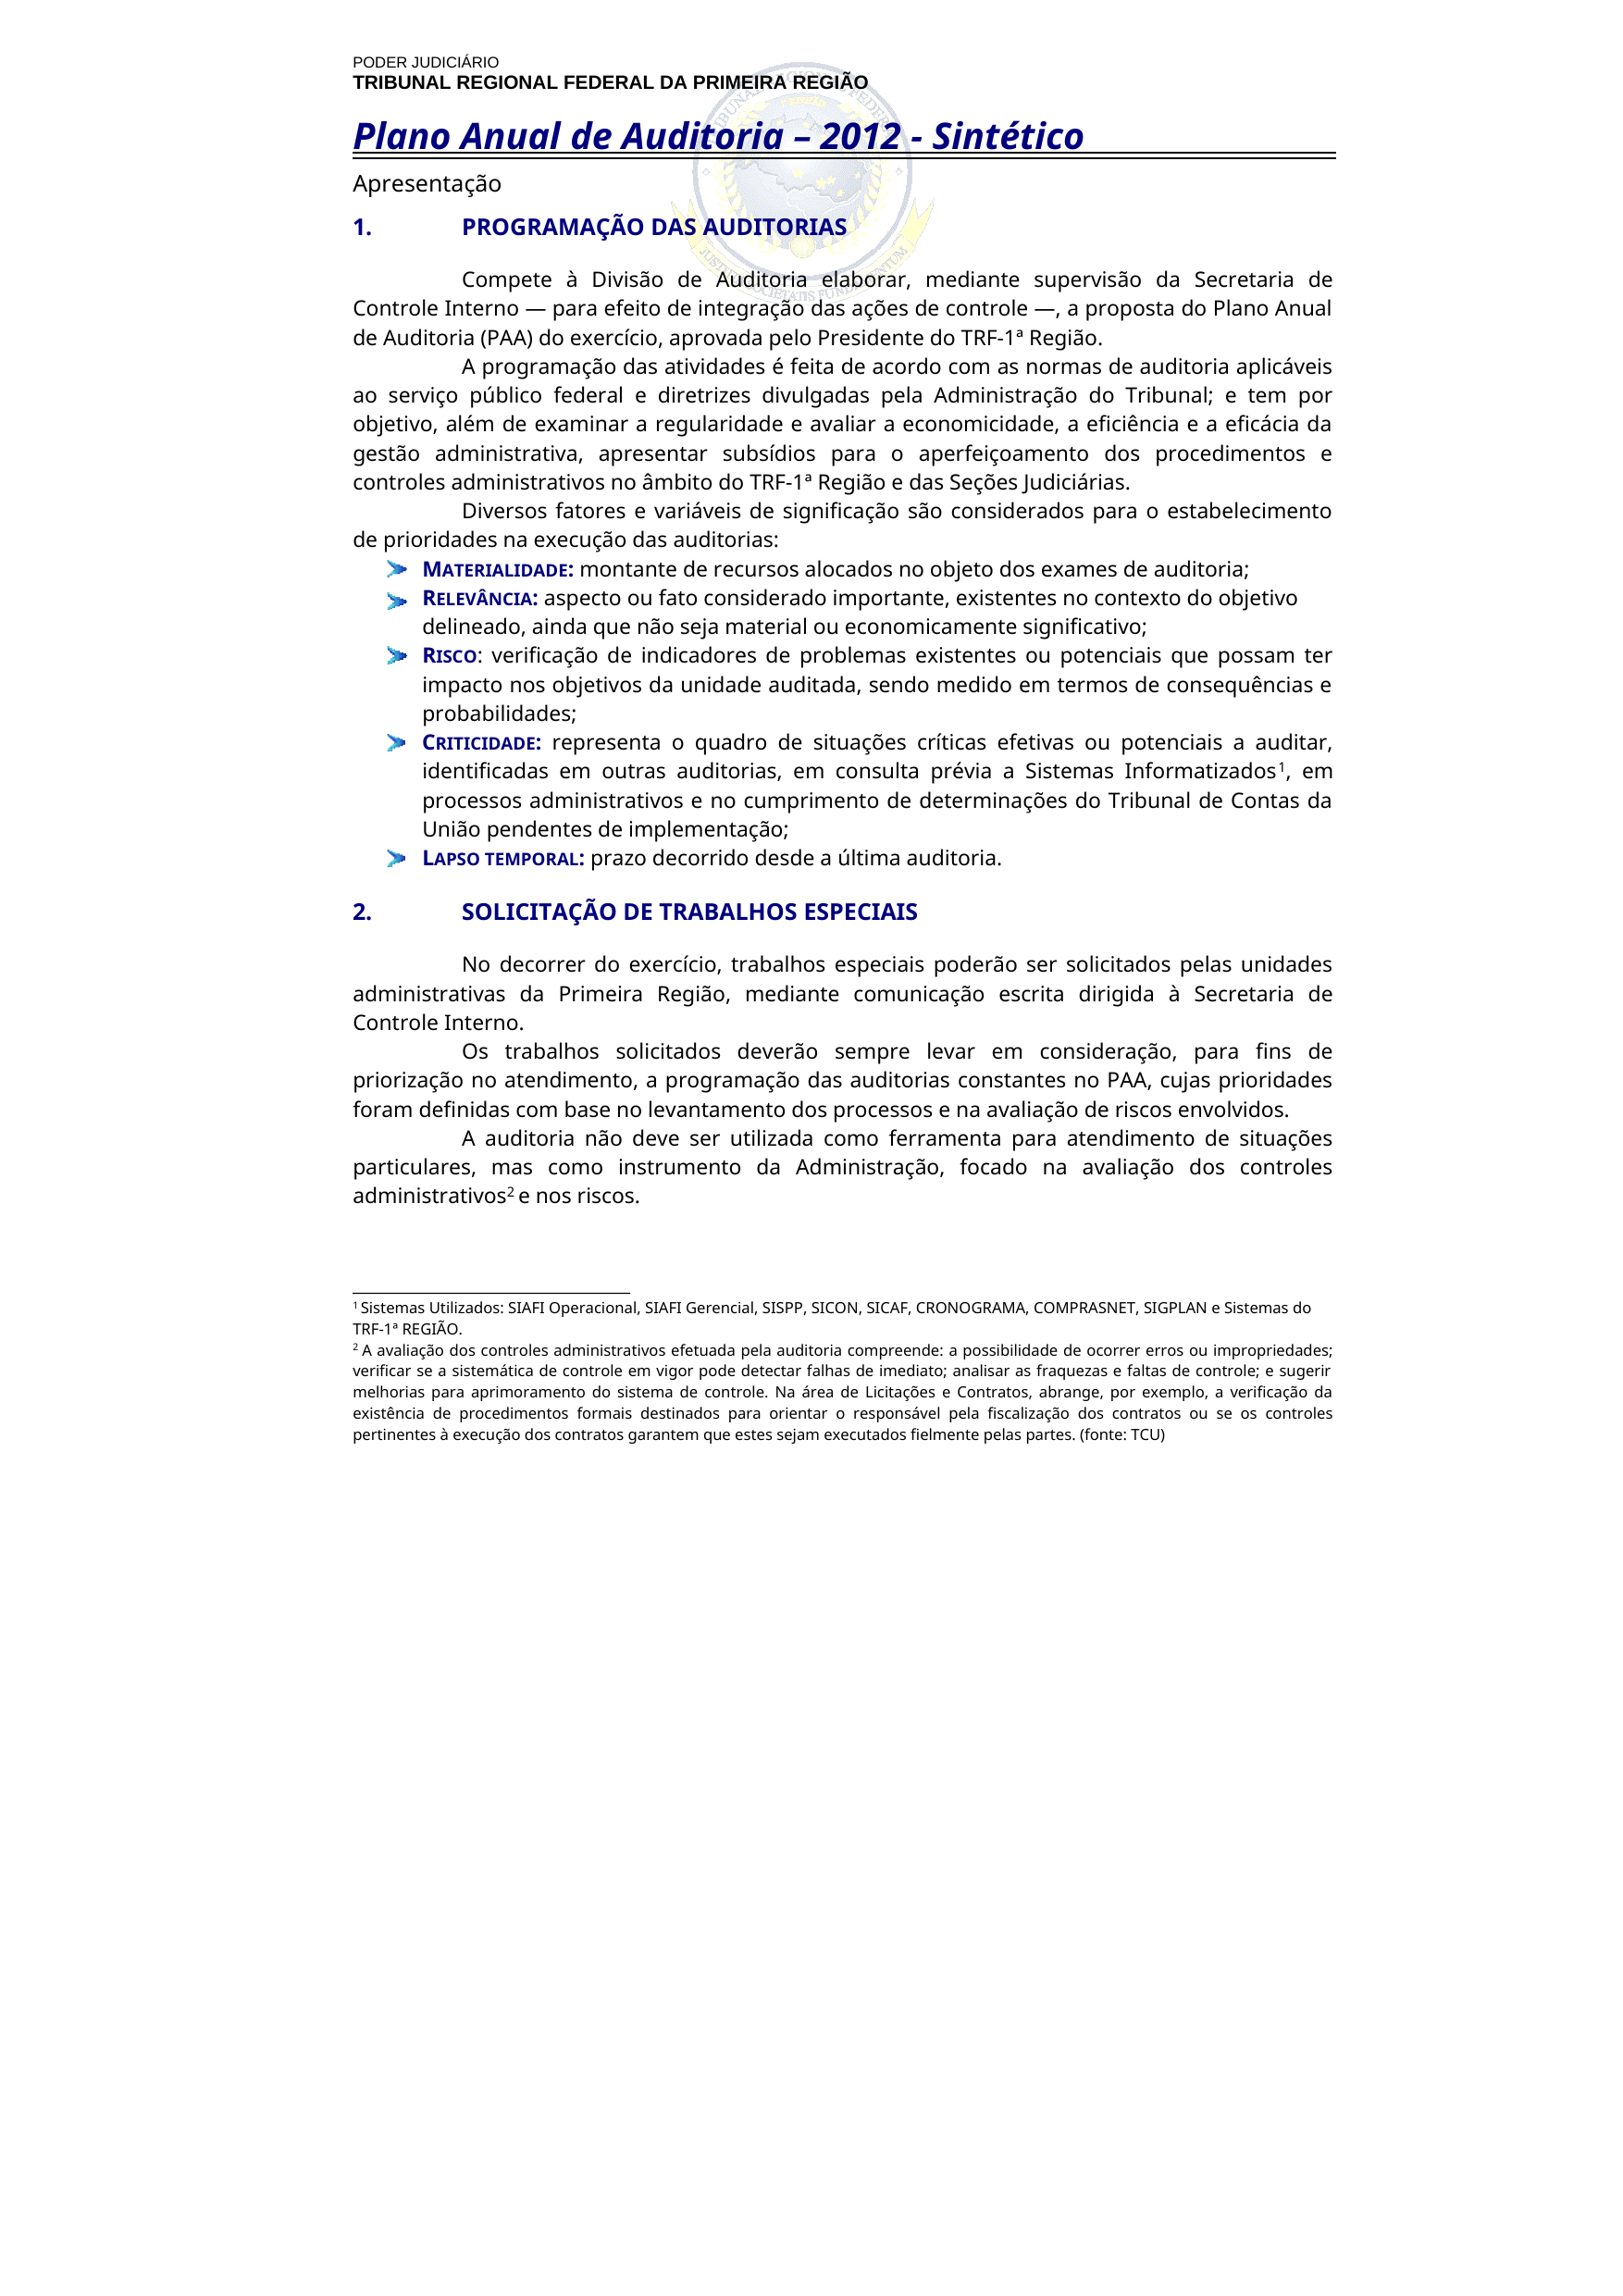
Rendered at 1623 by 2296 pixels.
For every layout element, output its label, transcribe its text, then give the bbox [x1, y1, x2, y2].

picture [670, 94, 935, 110]
subtitle Plano Anual de Auditoria – 2012 - Sintético [353, 110, 1390, 160]
text 1 Sistemas Utilizados: SIAFI Operacional, SIAFI Gerencial, SISPP, SICON, SICAF, CRONOGRAMA, COMPRASNET, SIGPLAN e Sistemas do TRF-1ª REGIÃO. [353, 1297, 1331, 1339]
list SOLICITAÇÃO DE TRABALHOS ESPECIAIS [353, 896, 1390, 927]
picture [670, 199, 935, 210]
picture [387, 560, 408, 577]
subtitle Apresentação [353, 168, 1390, 199]
text PODER JUDICIÁRIO [353, 54, 1390, 72]
picture [387, 850, 405, 867]
picture [387, 646, 408, 664]
text TRIBUNAL REGIONAL FEDERAL DA PRIMEIRA REGIÃO [353, 72, 1390, 94]
picture [387, 734, 405, 751]
picture [387, 592, 408, 610]
list PROGRAMAÇÃO DAS AUDITORIAS [353, 210, 1390, 242]
text A programação das atividades é feita de acordo com as normas de auditoria aplicáveis ao serviço público federal e diretrizes divulgadas pela Administração do Tribunal; e tem por objetivo, além de examinar a regularidade e avaliar a economicidade, a eficiência e a eficácia da gestão administrativa, apresentar subsídios para o aperfeiçoamento dos procedimentos e controles administrativos no âmbito do TRF-1ª Região e das Seções Judiciárias. [353, 352, 1333, 496]
text Os trabalhos solicitados deverão sempre levar em consideração, para fins de priorização no atendimento, a programação das auditorias constantes no PAA, cujas prioridades foram definidas com base no levantamento dos processos e na avaliação de riscos envolvidos. [353, 1036, 1333, 1123]
text No decorrer do exercício, trabalhos especiais poderão ser solicitados pelas unidades administrativas da Primeira Região, mediante comunicação escrita dirigida à Secretaria de Controle Interno. [353, 949, 1333, 1036]
text Compete à Divisão de Auditoria elaborar, mediante supervisão da Secretaria de Controle Interno — para efeito de integração das ações de controle —, a proposta do Plano Anual de Auditoria (PAA) do exercício, aprovada pelo Presidente do TRF-1ª Região. [353, 265, 1333, 352]
text A auditoria não deve ser utilizada como ferramenta para atendimento de situações particulares, mas como instrumento da Administração, focado na avaliação dos controles administrativos2 e nos riscos. [353, 1123, 1333, 1210]
text MATERIALIDADE: montante de recursos alocados no objeto dos exames de auditoria; RELEVÂNCIA: aspecto ou fato considerado importante, existentes no contexto do objetivo delineado, ainda que não seja material ou economicamente significativo; [422, 553, 1331, 640]
text 2 A avaliação dos controles administrativos efetuada pela auditoria compreende: a possibilidade de ocorrer erros ou impropriedades; verificar se a sistemática de controle em vigor pode detectar falhas de imediato; analisar as fraquezas e faltas de controle; e sugerir melhorias para aprimoramento do sistema de controle. Na área de Licitações e Contratos, abrange, por exemplo, a verificação da existência de procedimentos formais destinados para orientar o responsável pela fiscalização dos contratos ou se os controles pertinentes à execução dos contratos garantem que estes sejam executados fielmente pelas partes. (fonte: TCU) [353, 1339, 1333, 1445]
text Diversos fatores e variáveis de significação são considerados para o estabelecimento de prioridades na execução das auditorias: [353, 496, 1333, 553]
picture [670, 160, 935, 168]
text CRITICIDADE: representa o quadro de situações críticas efetivas ou potenciais a auditar, identificadas em outras auditorias, em consulta prévia a Sistemas Informatizados1, em processos administrativos e no cumprimento de determinações do Tribunal de Contas da União pendentes de implementação; [422, 727, 1333, 843]
text RISCO: verificação de indicadores de problemas existentes ou potenciais que possam ter impacto nos objetivos da unidade auditada, sendo medido em termos de consequências e probabilidades; [422, 640, 1333, 727]
text LAPSO TEMPORAL: prazo decorrido desde a última auditoria. [422, 843, 1390, 872]
picture [670, 242, 935, 265]
